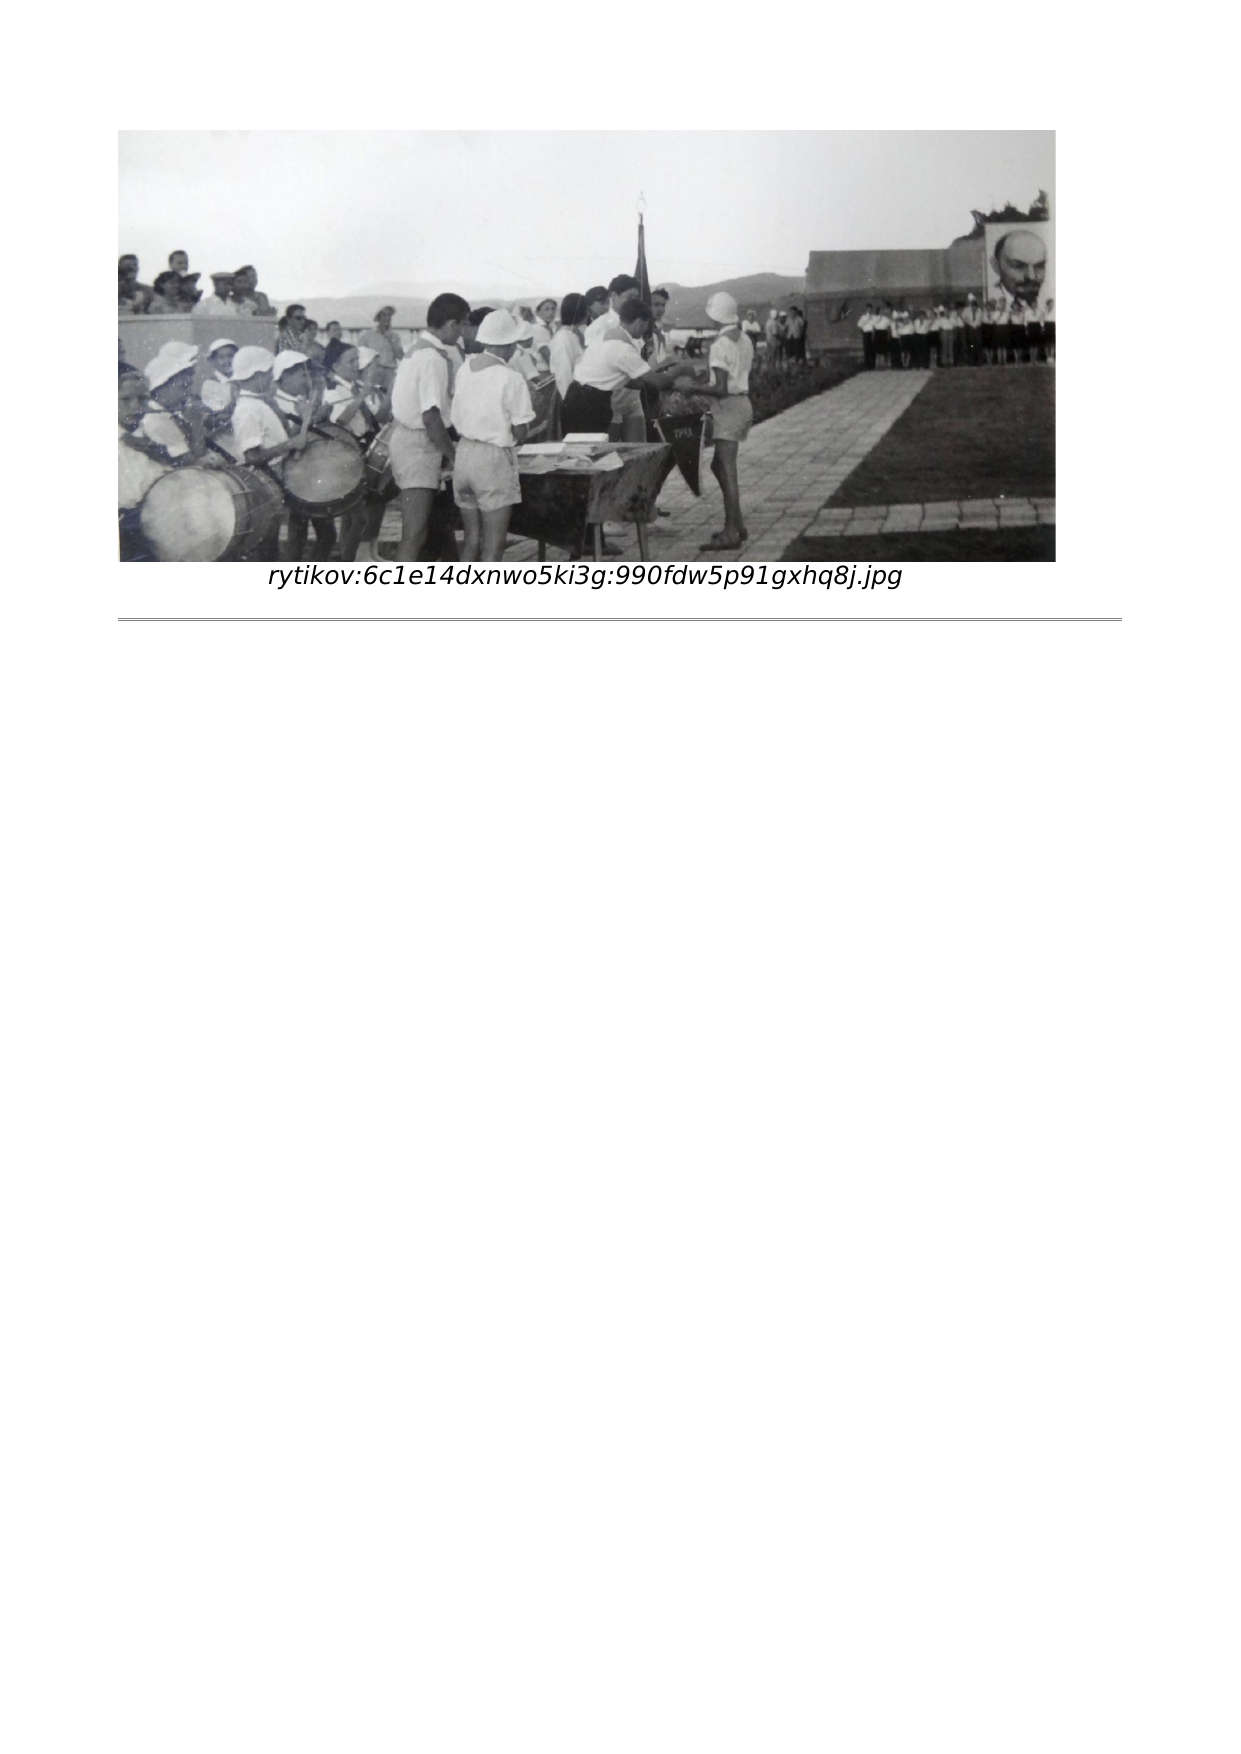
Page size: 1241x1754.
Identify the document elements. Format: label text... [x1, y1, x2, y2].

text rytikov:6c1e14dxnwo5ki3g:990fdw5p91gxhq8j.jpg [118, 562, 1056, 591]
picture [118, 130, 1056, 562]
